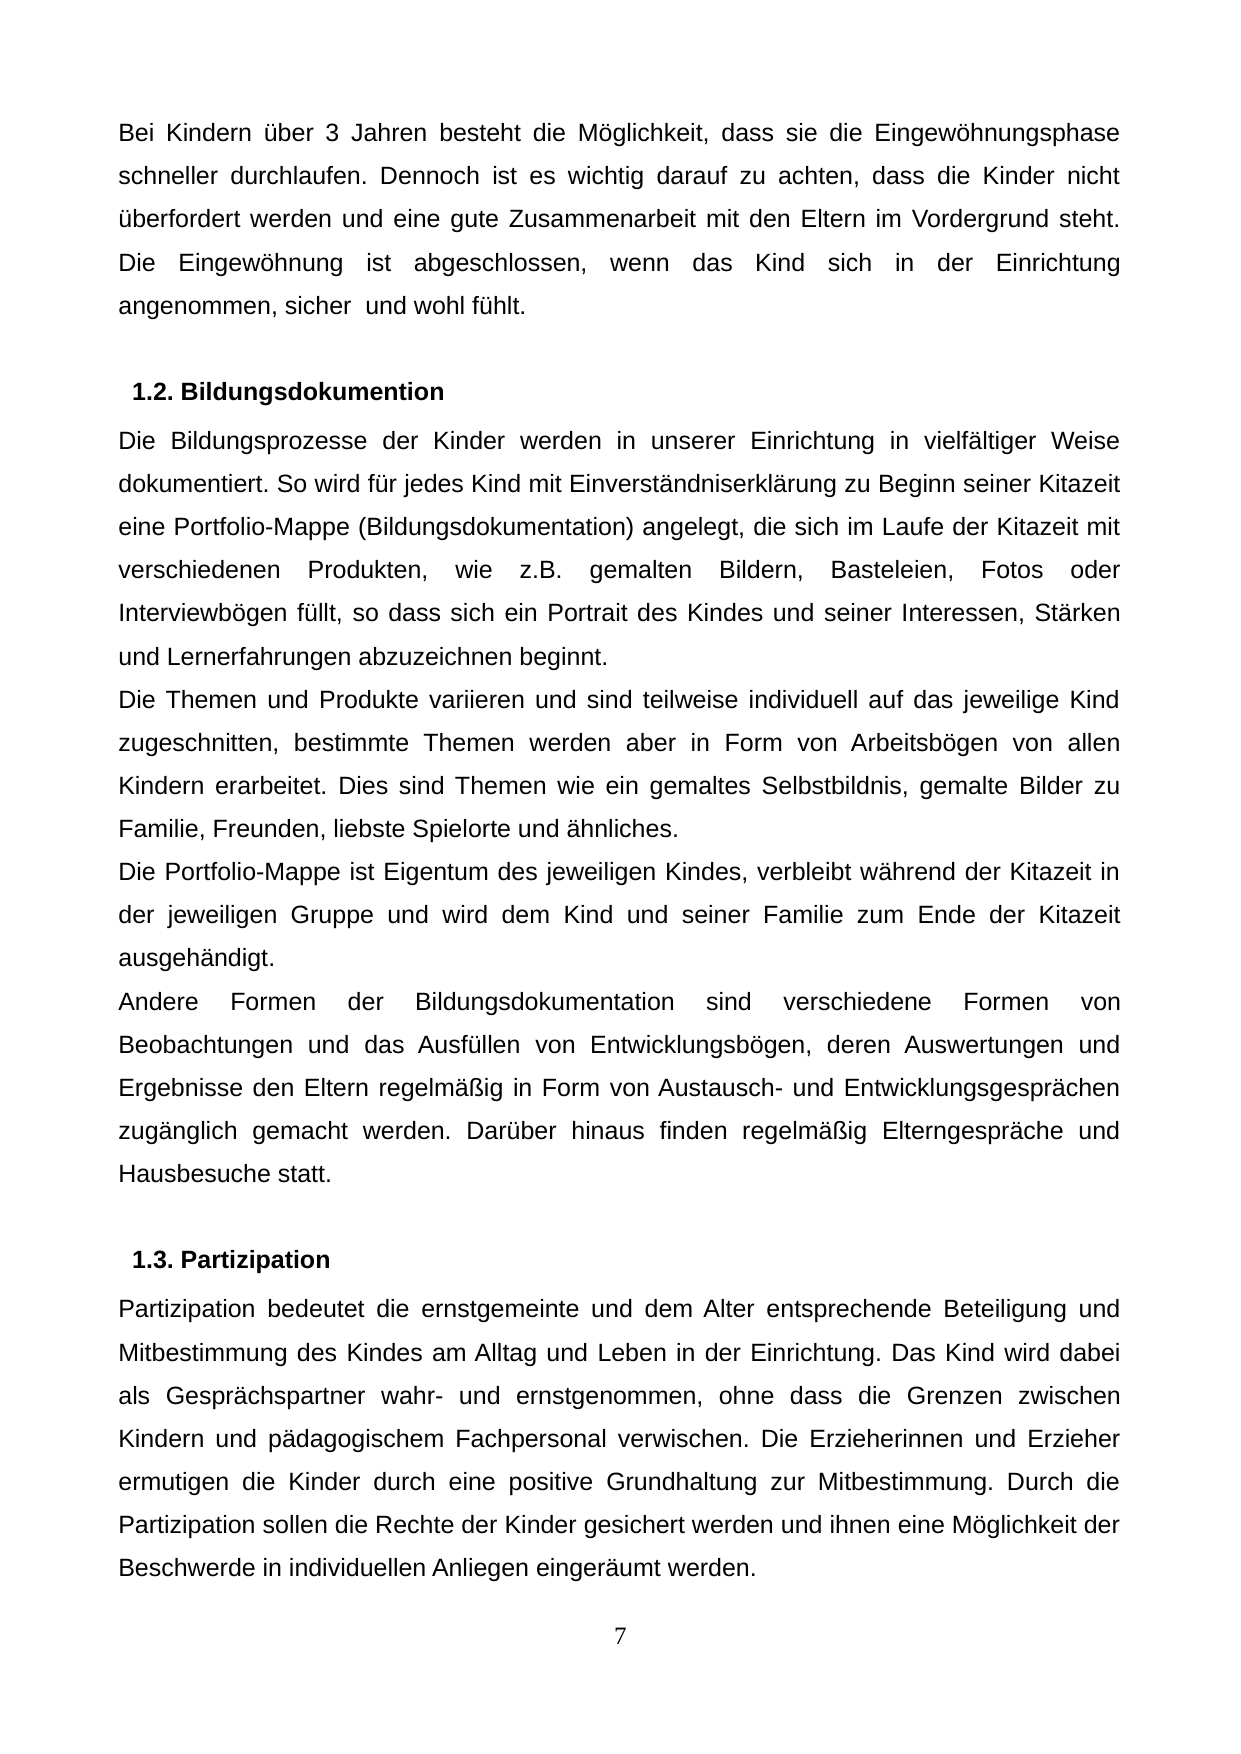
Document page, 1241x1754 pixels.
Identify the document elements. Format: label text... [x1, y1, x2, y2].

text 1.3. Partizipation [118, 1245, 1122, 1274]
text Bei Kindern über 3 Jahren besteht die Möglichkeit, dass sie die Eingewöhnungsphase schneller durchlaufen. Dennoch ist es wichtig darauf zu achten, dass die Kinder nicht überfordert werden und eine gute Zusammenarbeit mit den Eltern im Vordergrund steht. Die Eingewöhnung ist abgeschlossen, wenn das Kind sich in der Einrichtung angenommen, sicher und wohl fühlt. [118, 118, 1122, 319]
text Die Portfolio-Mappe ist Eigentum des jeweiligen Kindes, verbleibt während der Kitazeit in der jeweiligen Gruppe und wird dem Kind und seiner Familie zum Ende der Kitazeit ausgehändigt. [118, 857, 1122, 972]
text 1.2. Bildungsdokumention [118, 377, 1122, 406]
text Die Bildungsprozesse der Kinder werden in unserer Einrichtung in vielfältiger Weise dokumentiert. So wird für jedes Kind mit Einverständniserklärung zu Beginn seiner Kitazeit eine Portfolio-Mappe (Bildungsdokumentation) angelegt, die sich im Laufe der Kitazeit mit verschiedenen Produkten, wie z.B. gemalten Bildern, Basteleien, Fotos oder Interviewbögen füllt, so dass sich ein Portrait des Kindes und seiner Interessen, Stärken und Lernerfahrungen abzuzeichnen beginnt. [118, 426, 1122, 670]
text Partizipation bedeutet die ernstgemeinte und dem Alter entsprechende Beteiligung und Mitbestimmung des Kindes am Alltag und Leben in der Einrichtung. Das Kind wird dabei als Gesprächspartner wahr- und ernstgenommen, ohne dass die Grenzen zwischen Kindern und pädagogischem Fachpersonal verwischen. Die Erzieherinnen und Erzieher ermutigen die Kinder durch eine positive Grundhaltung zur Mitbestimmung. Durch die Partizipation sollen die Rechte der Kinder gesichert werden und ihnen eine Möglichkeit der Beschwerde in individuellen Anliegen eingeräumt werden. [118, 1294, 1122, 1582]
text Andere Formen der Bildungsdokumentation sind verschiedene Formen von Beobachtungen und das Ausfüllen von Entwicklungsbögen, deren Auswertungen und Ergebnisse den Eltern regelmäßig in Form von Austausch- und Entwicklungsgesprächen zugänglich gemacht werden. Darüber hinaus finden regelmäßig Elterngespräche und Hausbesuche statt. [118, 987, 1122, 1188]
text Die Themen und Produkte variieren und sind teilweise individuell auf das jeweilige Kind zugeschnitten, bestimmte Themen werden aber in Form von Arbeitsbögen von allen Kindern erarbeitet. Dies sind Themen wie ein gemaltes Selbstbildnis, gemalte Bilder zu Familie, Freunden, liebste Spielorte und ähnliches. [118, 685, 1122, 843]
